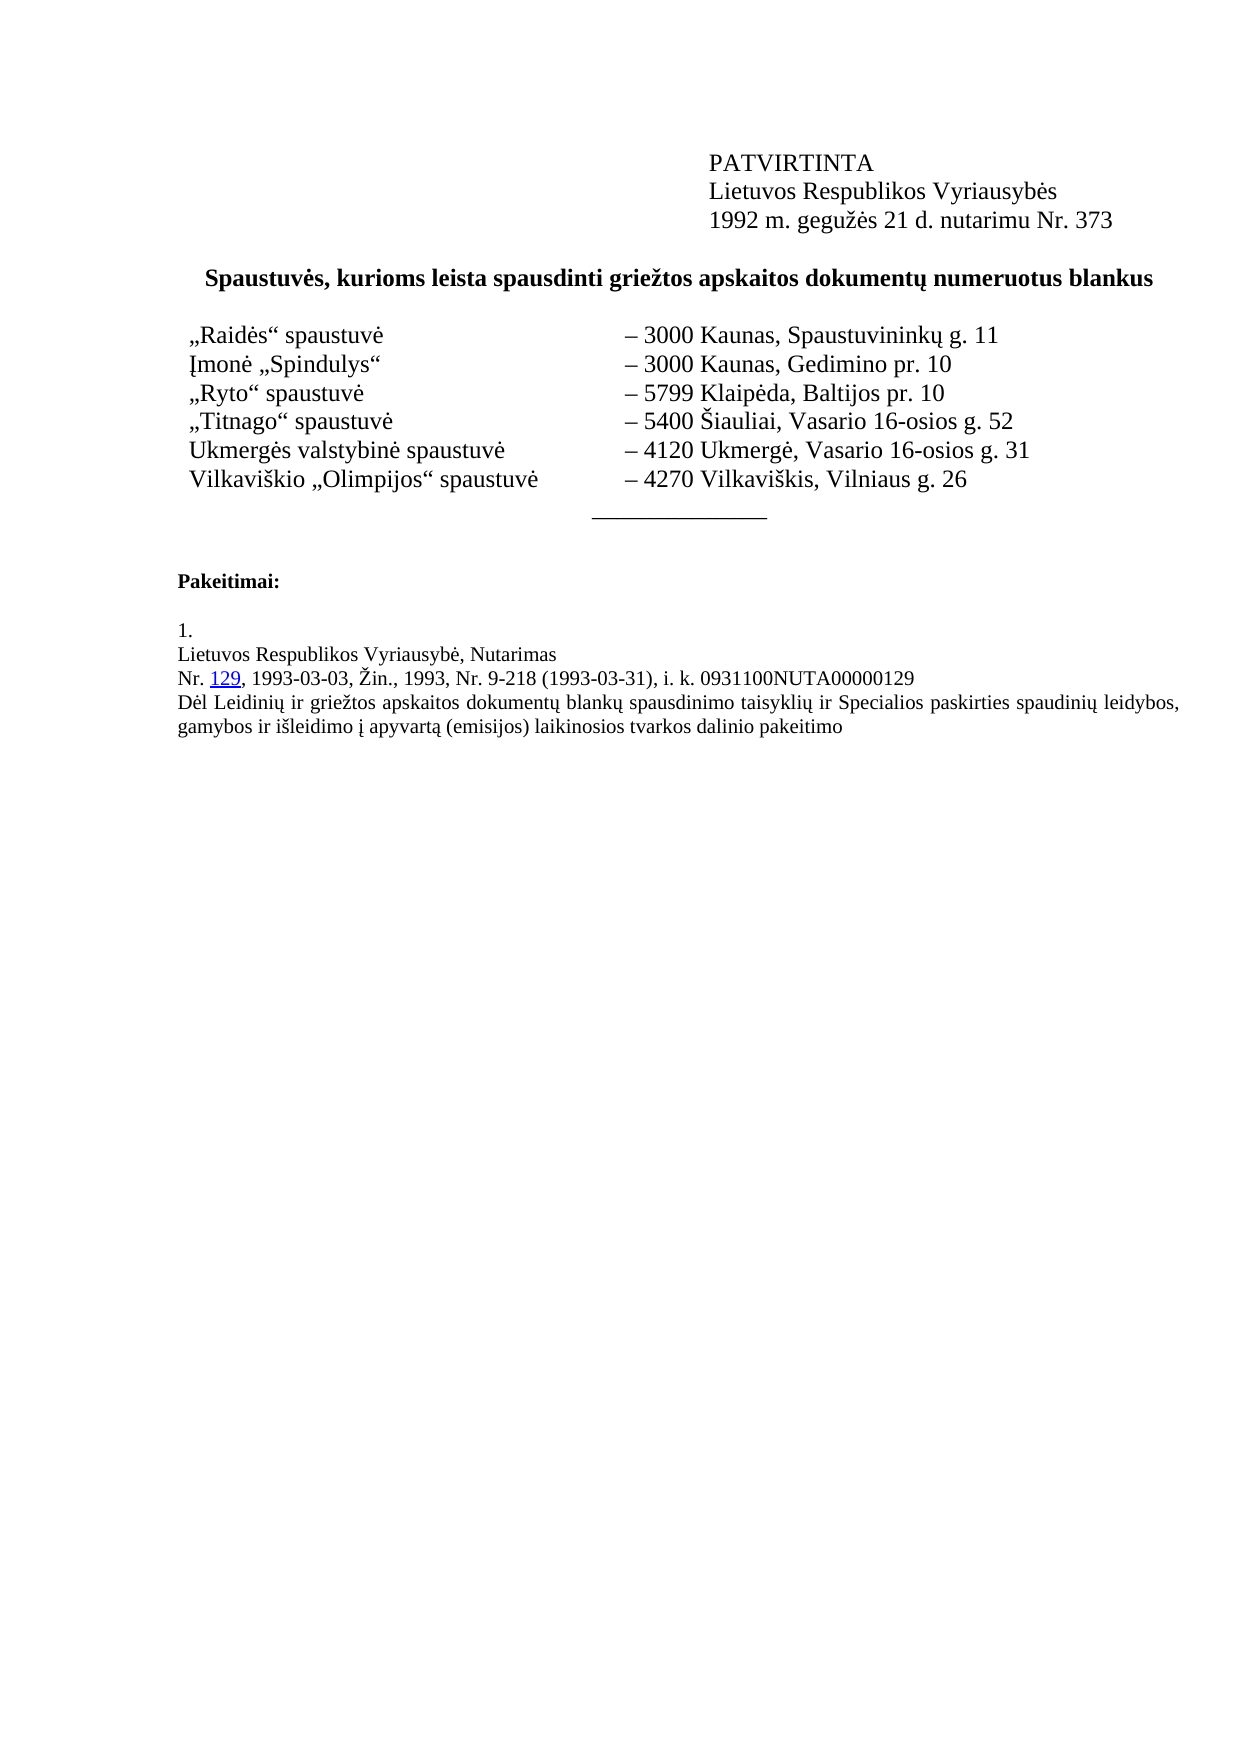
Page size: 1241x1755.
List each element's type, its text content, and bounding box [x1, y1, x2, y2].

text Nr. 129, 1993-03-03, Žin., 1993, Nr. 9-218 (1993-03-31), i. k. 0931100NUTA00000129 [177, 666, 1181, 690]
table_cell – 4120 Ukmergė, Vasario 16-osios g. 31 [614, 435, 1181, 464]
table_header – 3000 Kaunas, Spaustuvininkų g. 11 [614, 320, 1181, 349]
table_cell „Titnago“ spaustuvė [177, 406, 613, 435]
table_header „Raidės“ spaustuvė [177, 320, 613, 349]
text Lietuvos Respublikos Vyriausybės [177, 176, 1181, 205]
text Spaustuvės, kurioms leista spausdinti griežtos apskaitos dokumentų numeruotus blankus [177, 263, 1181, 291]
text PATVIRTINTA [177, 148, 1181, 176]
text 1992 m. gegužės 21 d. nutarimu Nr. 373 [177, 205, 1181, 234]
table_cell – 5400 Šiauliai, Vasario 16-osios g. 52 [614, 406, 1181, 435]
table_cell Įmonė „Spindulys“ [177, 349, 613, 378]
table_cell – 5799 Klaipėda, Baltijos pr. 10 [614, 378, 1181, 406]
table_cell – 4270 Vilkaviškis, Vilniaus g. 26 [614, 464, 1181, 493]
table_cell Vilkaviškio „Olimpijos“ spaustuvė [177, 464, 613, 493]
table_cell – 3000 Kaunas, Gedimino pr. 10 [614, 349, 1181, 378]
text Lietuvos Respublikos Vyriausybė, Nutarimas [177, 642, 1181, 666]
text 1. [177, 618, 1181, 642]
table_cell Ukmergės valstybinė spaustuvė [177, 435, 613, 464]
text Dėl Leidinių ir griežtos apskaitos dokumentų blankų spausdinimo taisyklių ir Specialios paskirties spaudinių leidybos, gamybos ir išleidimo į apyvartą (emisijos) laikinosios tvarkos dalinio pakeitimo [177, 690, 1181, 738]
text Pakeitimai: [177, 569, 1181, 593]
table_cell „Ryto“ spaustuvė [177, 378, 613, 406]
text ______________ [177, 493, 1181, 521]
